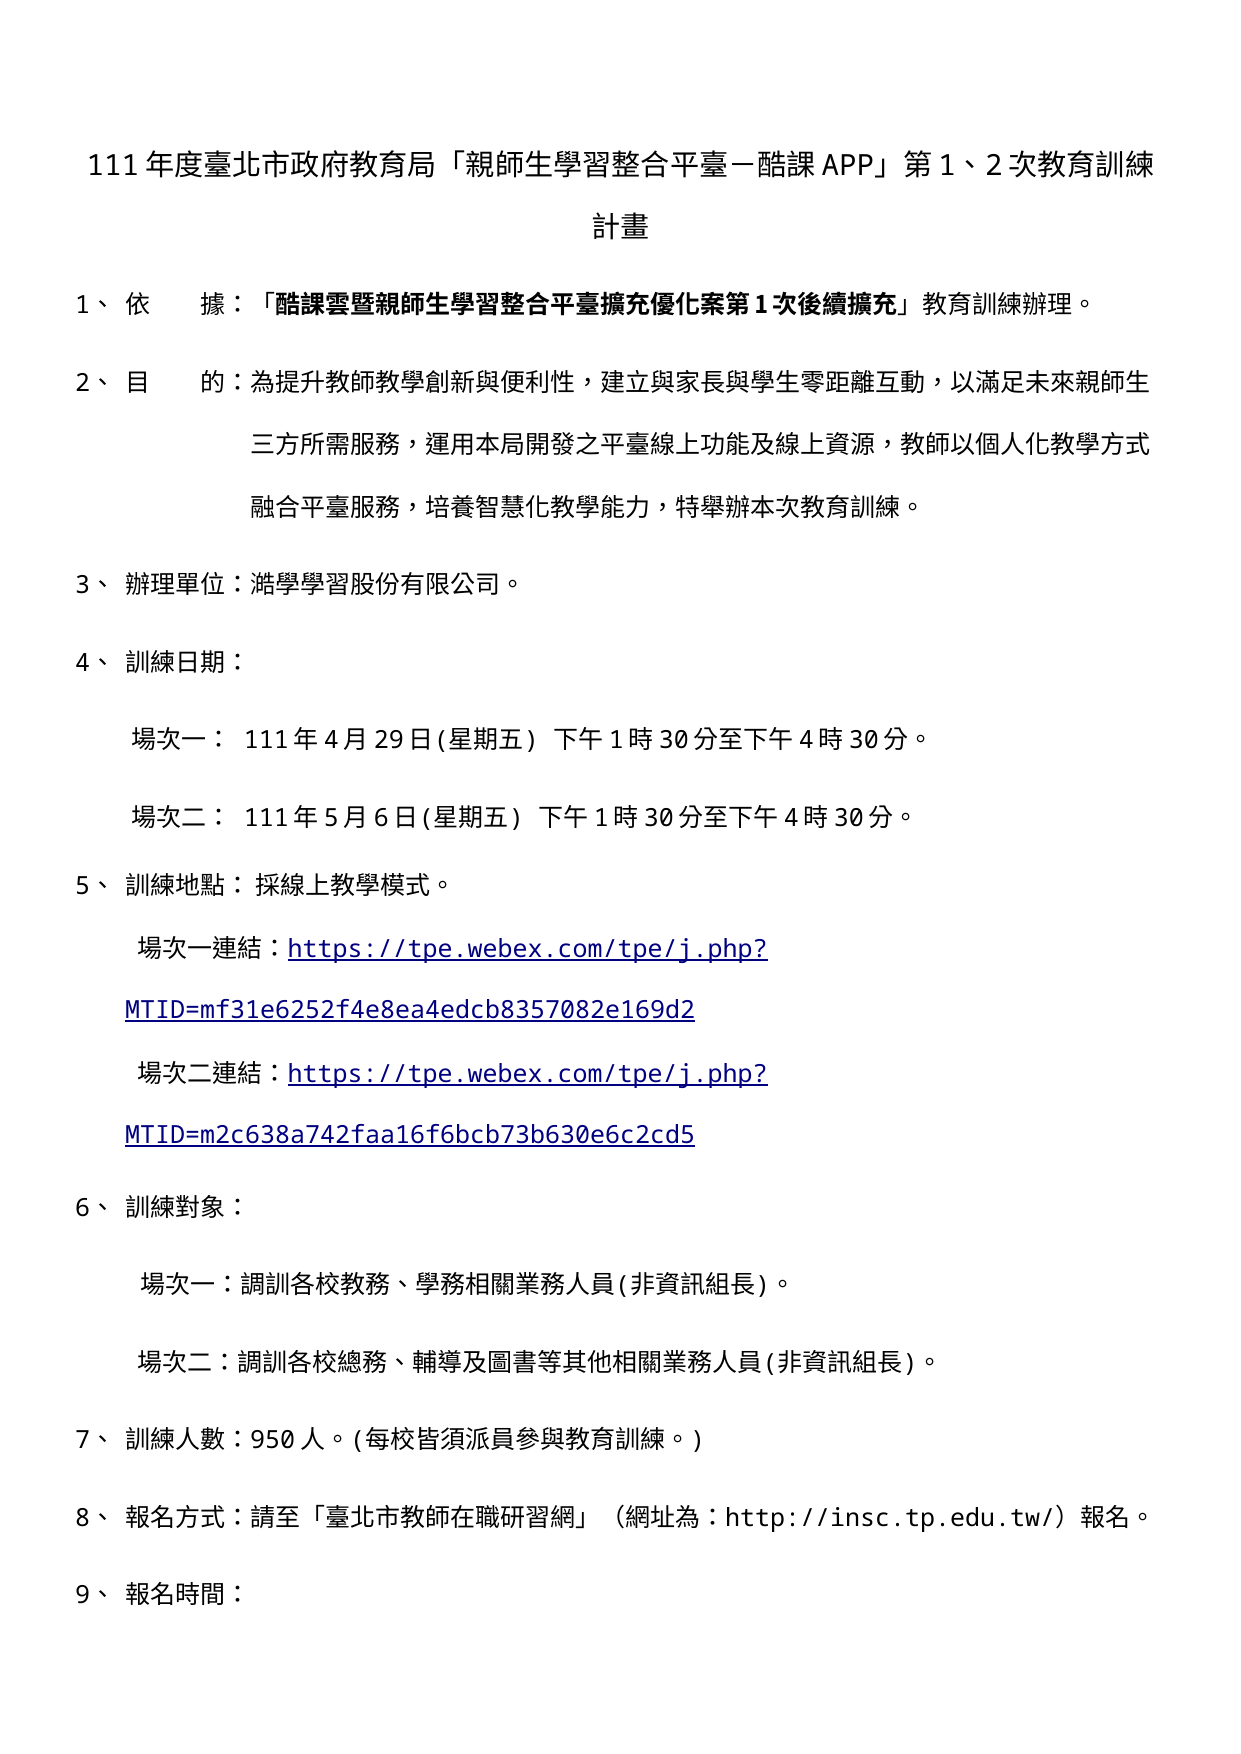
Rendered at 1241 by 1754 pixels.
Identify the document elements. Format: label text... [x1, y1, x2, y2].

list 報名時間： [75, 1551, 1165, 1614]
text 111年度臺北市政府教育局「親師生學習整合平臺－酷課APP」第1、2次教育訓練計畫 [75, 121, 1165, 246]
list 依 據：「酷課雲暨親師生學習整合平臺擴充優化案第1次後續擴充」教育訓練辦理。 [75, 261, 1165, 324]
list 訓練日期： [75, 619, 1165, 681]
list 目 的：為提升教師教學創新與便利性，建立與家長與學生零距離互動，以滿足未來親師生 三方所需服務，運用本局開發之平臺線上功能及線上資源，教師以個人化教學方式 融合平臺服務，培養智慧化教學能力，特舉辦本次教育訓練。 [75, 339, 1165, 526]
list 訓練地點： 採線上教學模式。 [75, 842, 1165, 904]
list 報名方式：請至「臺北市教師在職研習網」（網址為：http://insc.tp.edu.tw/）報名。 [75, 1474, 1165, 1536]
list 訓練人數：950人。(每校皆須派員參與教育訓練。) [75, 1396, 1165, 1459]
text 場次一： 111年4月29日(星期五) 下午1時30分至下午4時30分。 [125, 696, 1165, 759]
text 場次一連結：https://tpe.webex.com/tpe/j.php?MTID=mf31e6252f4e8ea4edcb8357082e169d2 [125, 904, 1165, 1029]
text 場次二連結：https://tpe.webex.com/tpe/j.php?MTID=m2c638a742faa16f6bcb73b630e6c2cd5 [125, 1029, 1165, 1154]
text 場次二：調訓各校總務、輔導及圖書等其他相關業務人員(非資訊組長)。 [125, 1319, 1165, 1381]
list 辦理單位：澔學學習股份有限公司。 [75, 541, 1165, 604]
text 場次二： 111年5月6日(星期五) 下午1時30分至下午4時30分。 [125, 774, 1165, 836]
text 場次一：調訓各校教務、學務相關業務人員(非資訊組長)。 [125, 1241, 1165, 1304]
list 訓練對象： [75, 1164, 1165, 1226]
